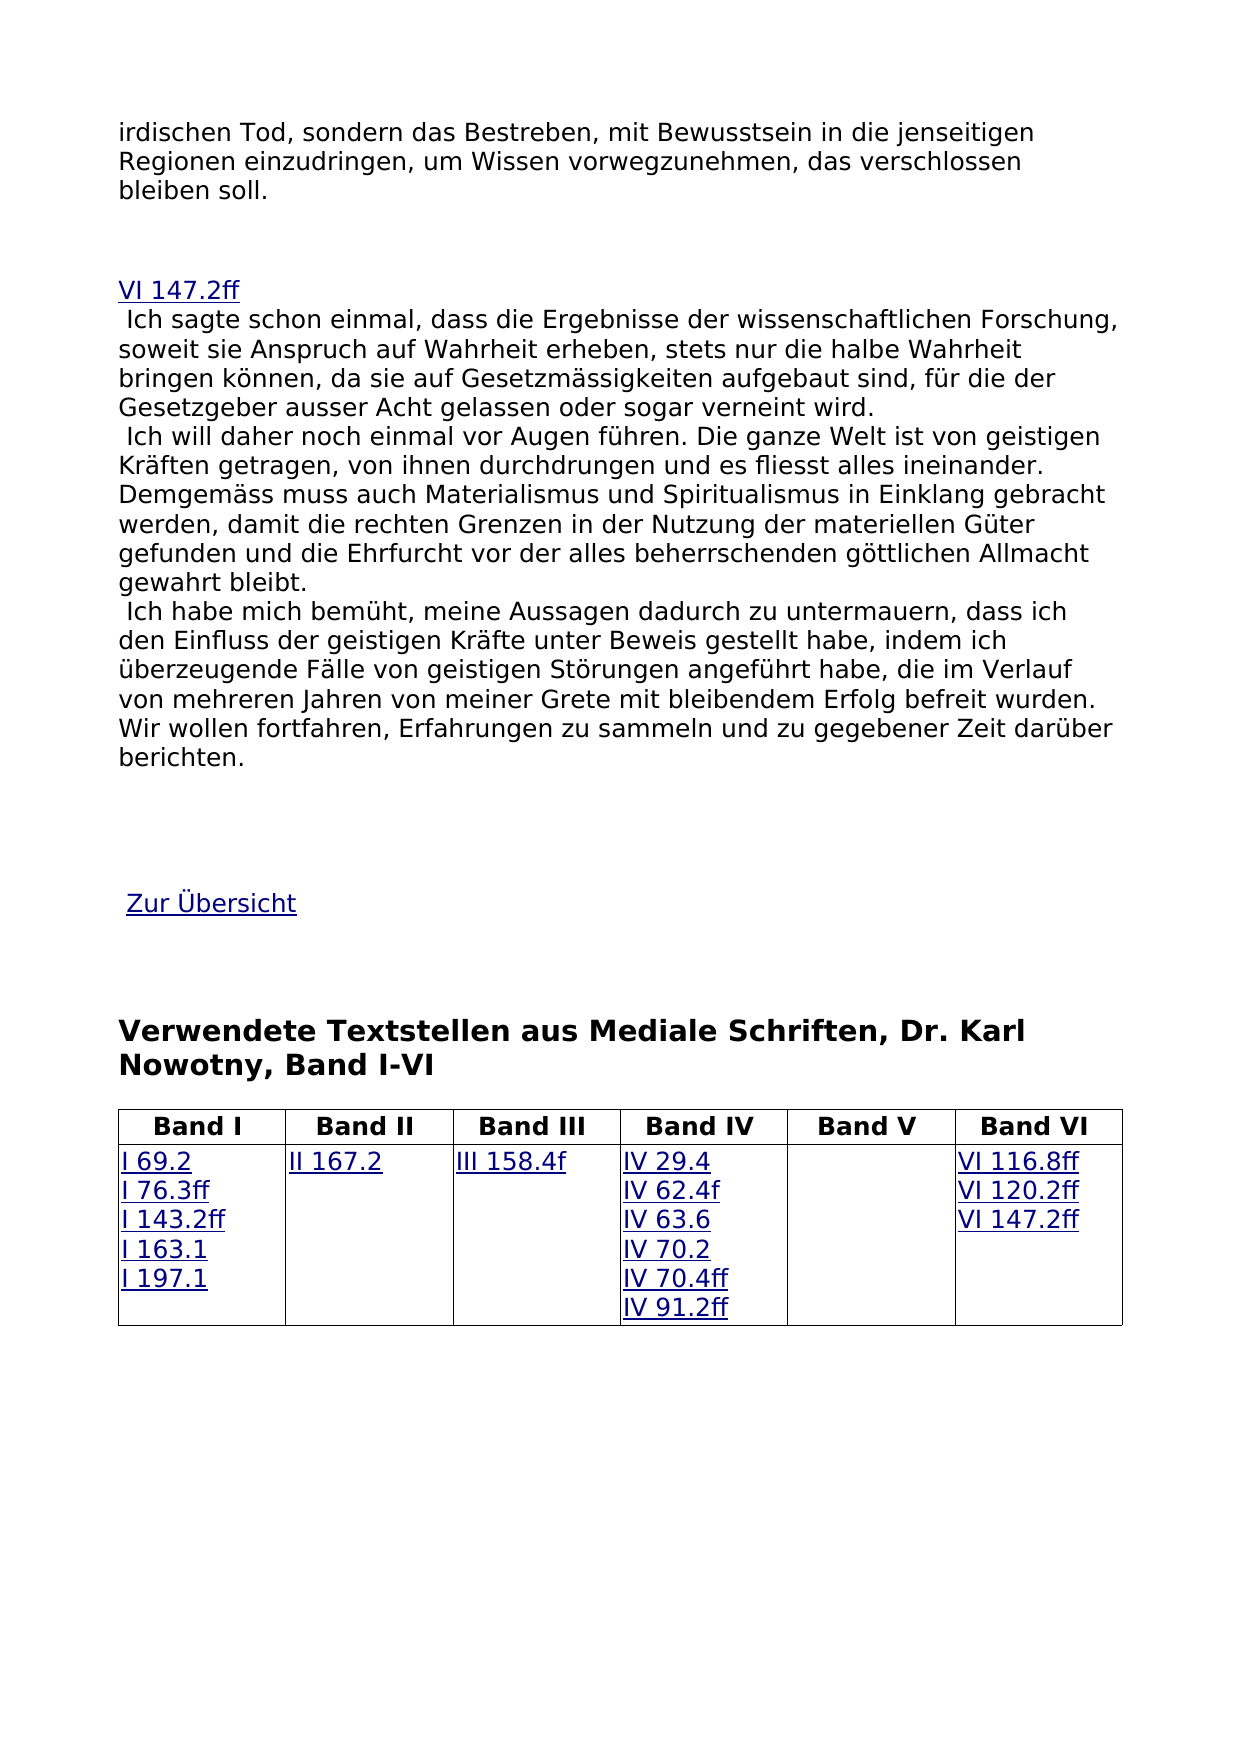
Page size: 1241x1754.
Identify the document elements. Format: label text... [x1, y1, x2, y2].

text irdischen Tod, sondern das Bestreben, mit Bewusstsein in die jenseitigen Regionen einzudringen, um Wissen vorwegzunehmen, das verschlossen bleiben soll. [118, 118, 1122, 264]
table_header Band III [454, 1110, 620, 1144]
table_cell II 167.2 [286, 1145, 453, 1325]
table_cell [788, 1145, 955, 1325]
table_cell IV 29.4 IV 62.4f IV 63.6 IV 70.2 IV 70.4ff IV 91.2ff [621, 1145, 787, 1325]
table_cell I 69.2 I 76.3ff I 143.2ff I 163.1 I 197.1 [119, 1145, 285, 1325]
table_header Band II [286, 1110, 453, 1144]
subtitle Verwendete Textstellen aus Mediale Schriften, Dr. Karl Nowotny, Band I-VI [118, 1014, 1122, 1082]
table_header Band I [119, 1110, 285, 1144]
table_cell III 158.4f [454, 1145, 620, 1325]
table_header Band V [788, 1110, 955, 1144]
table_header Band VI [956, 1110, 1122, 1144]
table_cell VI 116.8ff VI 120.2ff VI 147.2ff [956, 1145, 1122, 1325]
text VI 147.2ff Ich sagte schon einmal, dass die Ergebnisse der wissenschaftlichen Forschung, soweit sie Anspruch auf Wahrheit erheben, stets nur die halbe Wahrheit bringen können, da sie auf Gesetzmässigkeiten aufgebaut sind, für die der Gesetzgeber ausser Acht gelassen oder sogar verneint wird. Ich will daher noch einmal vor Augen führen. Die ganze Welt ist von geistigen Kräften getragen, von ihnen durchdrungen und es fliesst alles ineinander. Demgemäss muss auch Materialismus und Spiritualismus in Einklang gebracht werden, damit die rechten Grenzen in der Nutzung der materiellen Güter gefunden und die Ehrfurcht vor der alles beherrschenden göttlichen Allmacht gewahrt bleibt. Ich habe mich bemüht, meine Aussagen dadurch zu untermauern, dass ich den Einfluss der geistigen Kräfte unter Beweis gestellt habe, indem ich überzeugende Fälle von geistigen Störungen angeführt habe, die im Verlauf von mehreren Jahren von meiner Grete mit bleibendem Erfolg befreit wurden. Wir wollen fortfahren, Erfahrungen zu sammeln und zu gegebener Zeit darüber berichten. Zur Übersicht [118, 276, 1122, 976]
table_header Band IV [621, 1110, 787, 1144]
